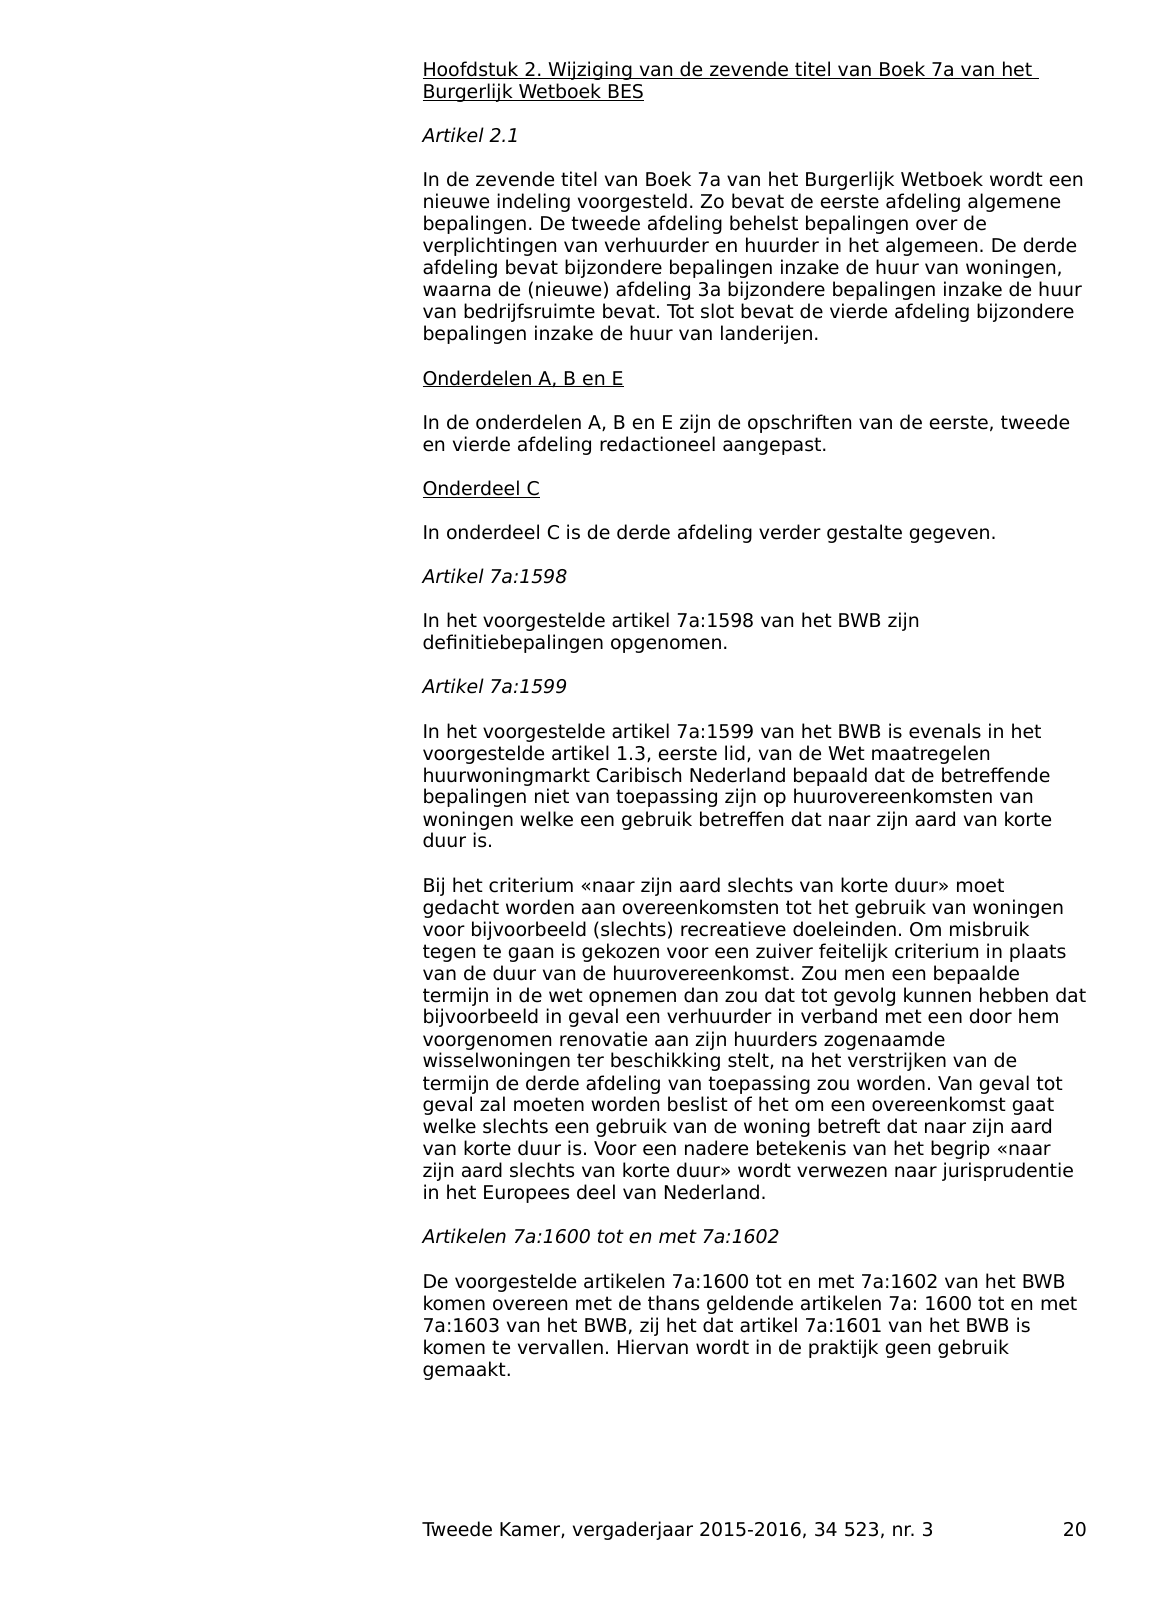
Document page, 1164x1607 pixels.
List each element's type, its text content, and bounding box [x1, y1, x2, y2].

subtitle Artikelen 7a:1600 tot en met 7a:1602 [422, 1226, 1087, 1248]
subtitle Artikel 7a:1598 [422, 566, 1087, 588]
subtitle Onderdeel C [422, 478, 1087, 500]
text In de zevende titel van Boek 7a van het Burgerlijk Wetboek wordt een nieuwe indeling voorgesteld. Zo bevat de eerste afdeling algemene bepalingen. De tweede afdeling behelst bepalingen over de verplichtingen van verhuurder en huurder in het algemeen. De derde afdeling bevat bijzondere bepalingen inzake de huur van woningen, waarna de (nieuwe) afdeling 3a bijzondere bepalingen inzake de huur van bedrijfsruimte bevat. Tot slot bevat de vierde afdeling bijzondere bepalingen inzake de huur van landerijen. [422, 169, 1087, 345]
text In het voorgestelde artikel 7a:1599 van het BWB is evenals in het voorgestelde artikel 1.3, eerste lid, van de Wet maatregelen huurwoningmarkt Caribisch Nederland bepaald dat de betreffende bepalingen niet van toepassing zijn op huurovereenkomsten van woningen welke een gebruik betreffen dat naar zijn aard van korte duur is. [422, 721, 1087, 852]
text De voorgestelde artikelen 7a:1600 tot en met 7a:1602 van het BWB komen overeen met de thans geldende artikelen 7a: 1600 tot en met 7a:1603 van het BWB, zij het dat artikel 7a:1601 van het BWB is komen te vervallen. Hiervan wordt in de praktijk geen gebruik gemaakt. [422, 1271, 1087, 1381]
subtitle Onderdelen A, B en E [422, 367, 1087, 389]
text Bij het criterium «naar zijn aard slechts van korte duur» moet gedacht worden aan overeenkomsten tot het gebruik van woningen voor bijvoorbeeld (slechts) recreatieve doeleinden. Om misbruik tegen te gaan is gekozen voor een zuiver feitelijk criterium in plaats van de duur van de huurovereenkomst. Zou men een bepaalde termijn in de wet opnemen dan zou dat tot gevolg kunnen hebben dat bijvoorbeeld in geval een verhuurder in verband met een door hem voorgenomen renovatie aan zijn huurders zogenaamde wisselwoningen ter beschikking stelt, na het verstrijken van de termijn de derde afdeling van toepassing zou worden. Van geval tot geval zal moeten worden beslist of het om een overeenkomst gaat welke slechts een gebruik van de woning betreft dat naar zijn aard van korte duur is. Voor een nadere betekenis van het begrip «naar zijn aard slechts van korte duur» wordt verwezen naar jurisprudentie in het Europees deel van Nederland. [422, 874, 1087, 1204]
text In het voorgestelde artikel 7a:1598 van het BWB zijn definitiebepalingen opgenomen. [422, 610, 1087, 654]
subtitle Artikel 7a:1599 [422, 676, 1087, 698]
subtitle Artikel 2.1 [422, 125, 1087, 147]
text In onderdeel C is de derde afdeling verder gestalte gegeven. [422, 522, 1087, 544]
subtitle Hoofdstuk 2. Wijziging van de zevende titel van Boek 7a van het Burgerlijk Wetboek BES [422, 59, 1087, 103]
text In de onderdelen A, B en E zijn de opschriften van de eerste, tweede en vierde afdeling redactioneel aangepast. [422, 412, 1087, 456]
